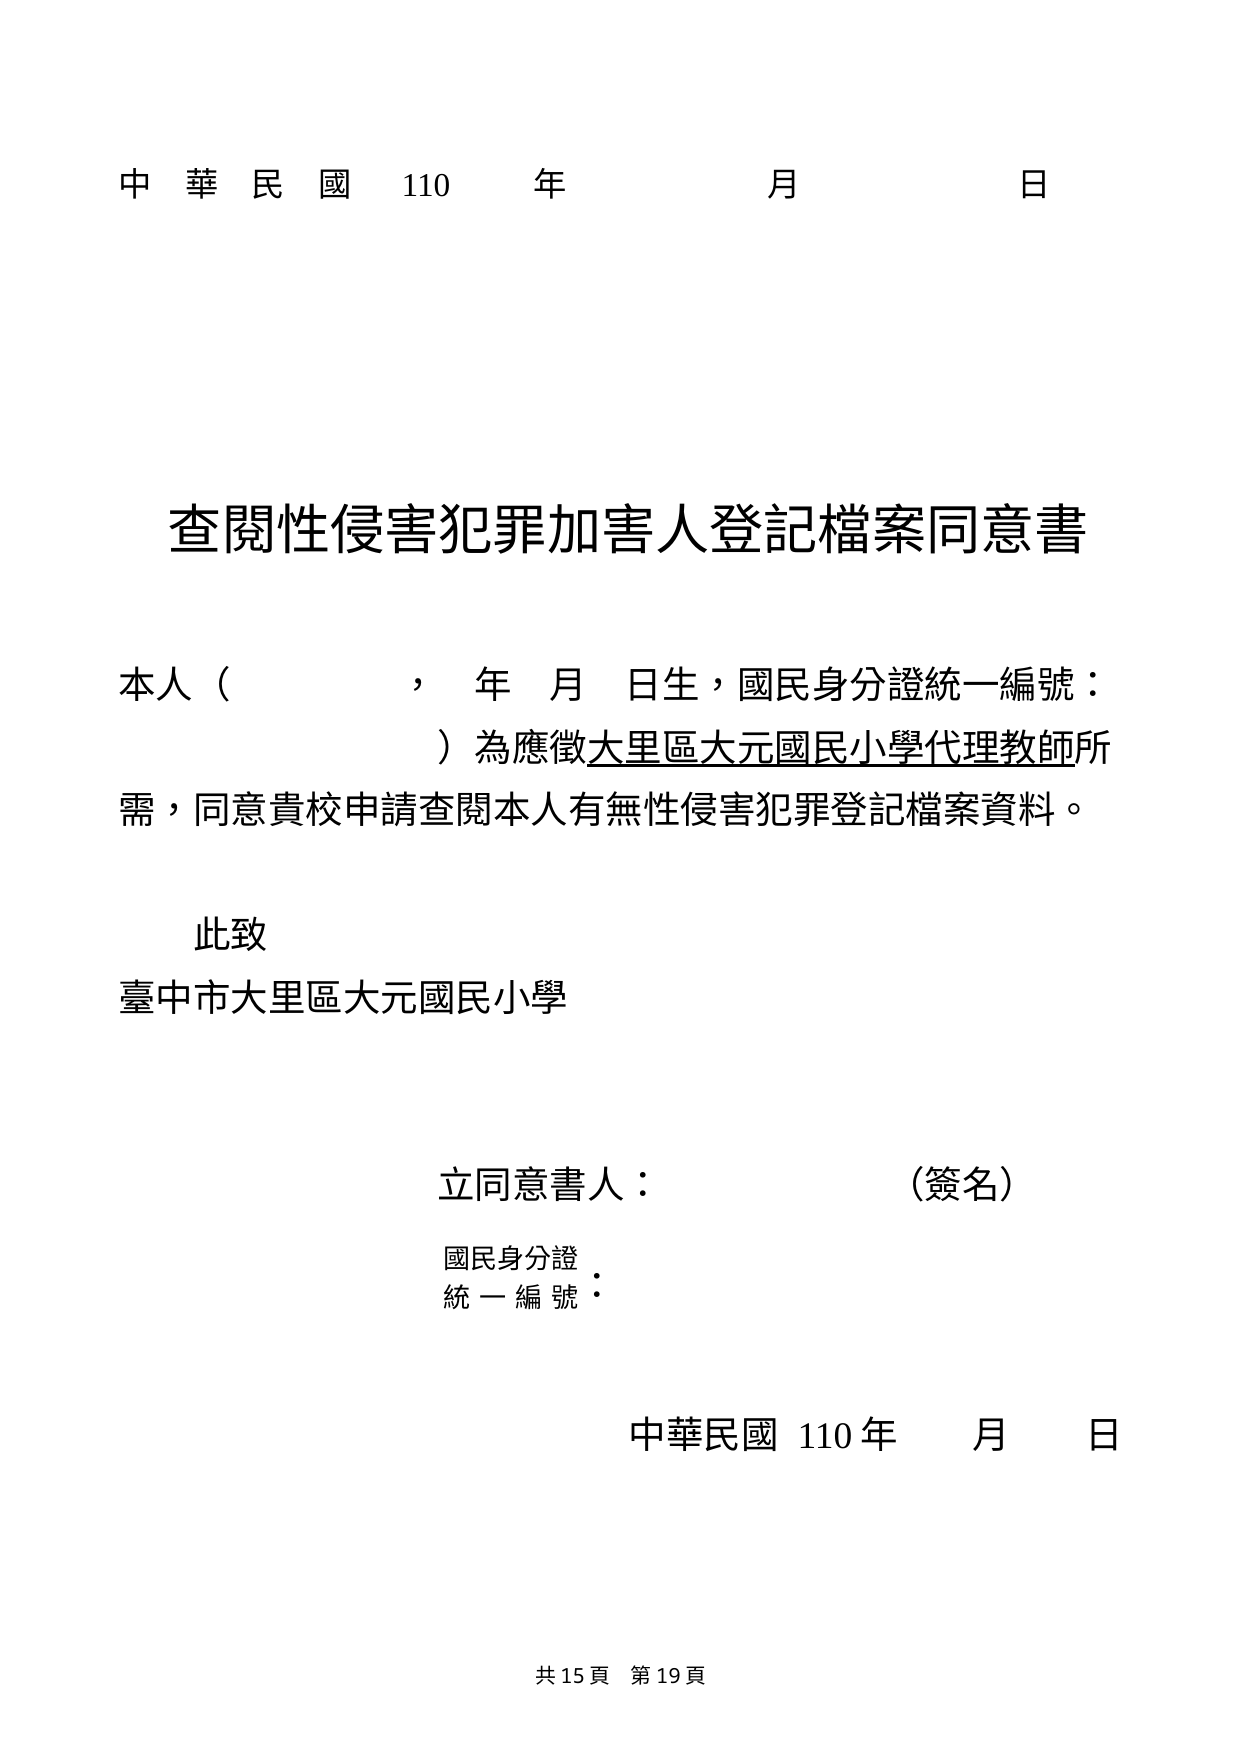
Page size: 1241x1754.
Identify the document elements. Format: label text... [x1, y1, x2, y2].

text 中 華 民 國 110 年 月 日 [118, 141, 1122, 203]
text 臺中市大里區大元國民小學 [118, 953, 1122, 1016]
text 本人（ ， 年 月 日生，國民身分證統一編號： [118, 641, 1122, 703]
text 立同意書人： （簽名） [118, 1141, 1122, 1203]
text ）為應徵大里區大元國民小學代理教師所需，同意貴校申請查閱本人有無性侵害犯罪登記檔案資料。 [118, 703, 1122, 828]
text 中華民國 110年 月 日 [118, 1391, 1122, 1453]
text 此致 [118, 891, 1122, 953]
text 國民身分證統一編號： [118, 1203, 1122, 1328]
text 查閱性侵害犯罪加害人登記檔案同意書 [118, 453, 1138, 578]
